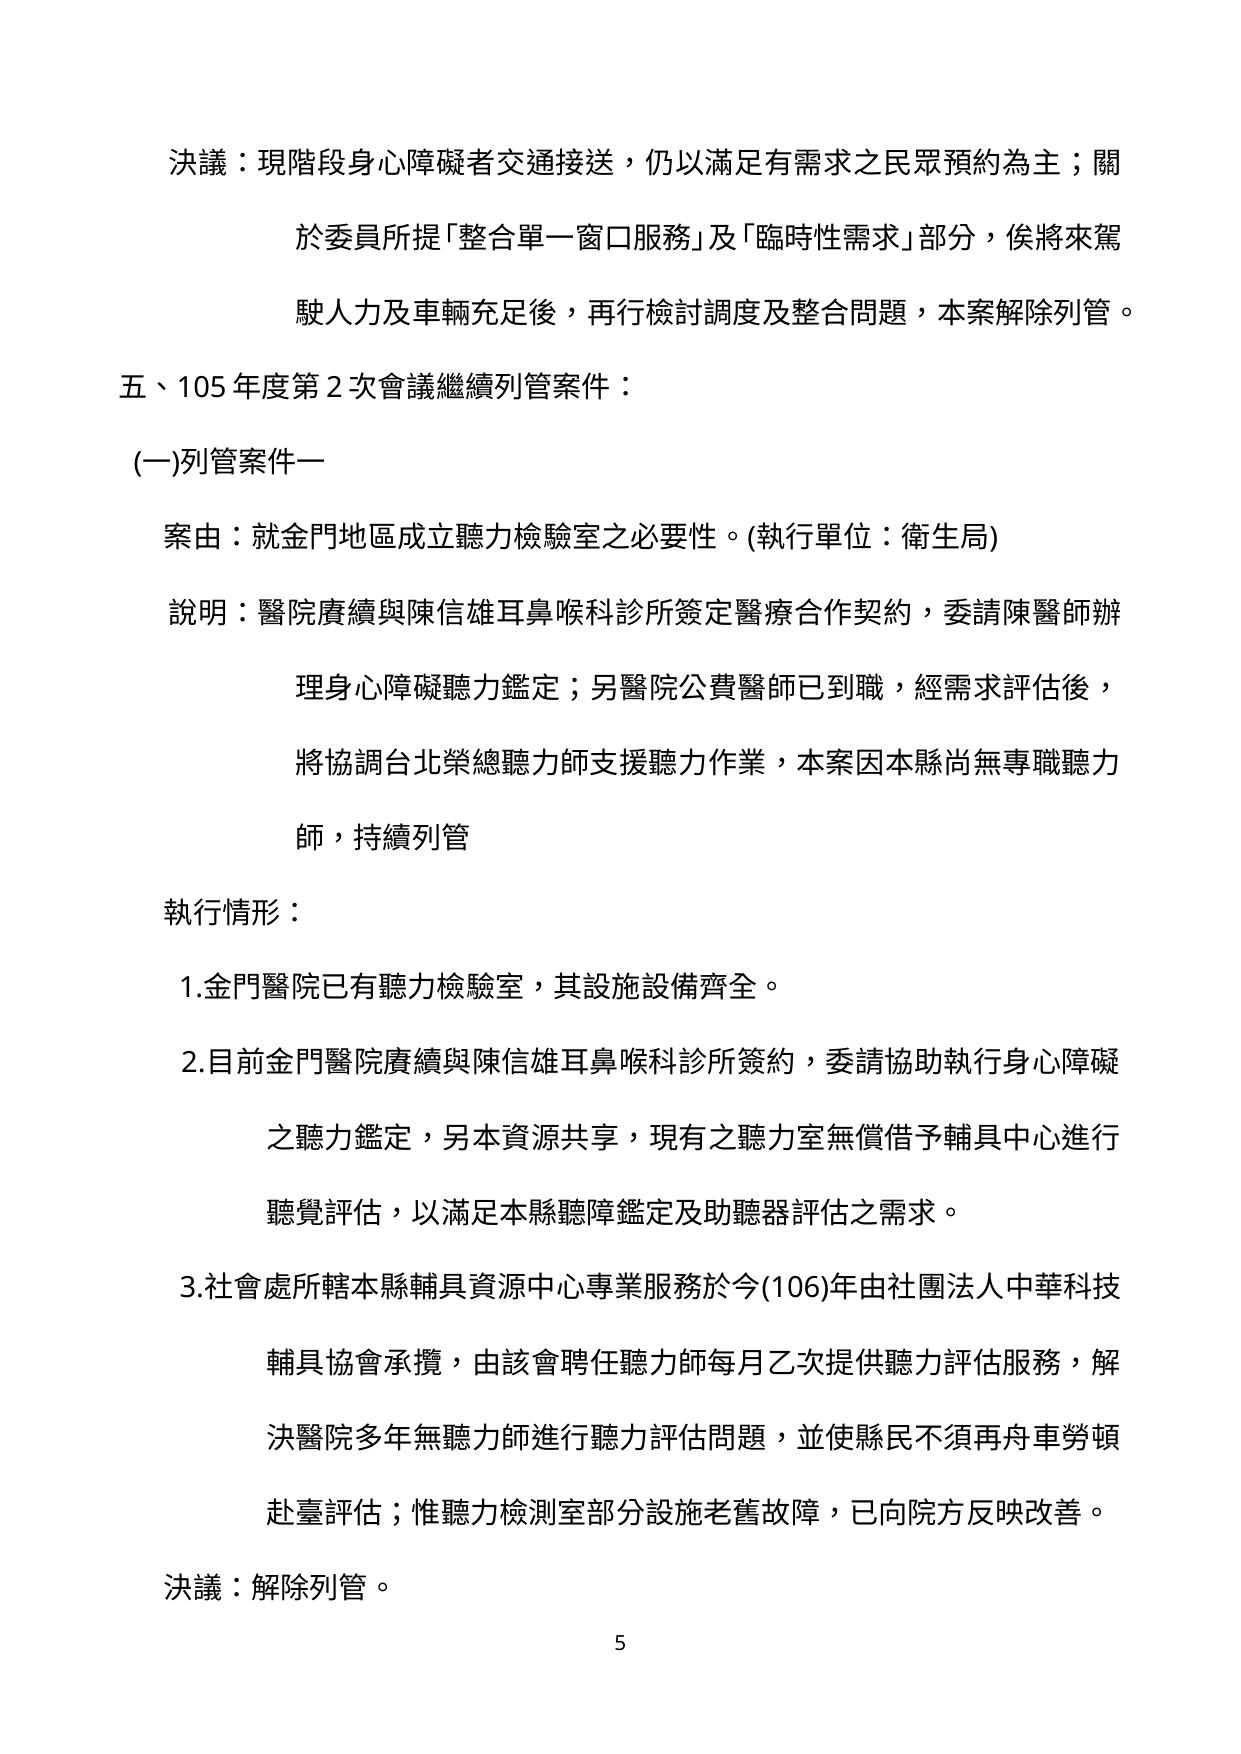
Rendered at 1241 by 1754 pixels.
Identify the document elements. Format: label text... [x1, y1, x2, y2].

text 五、105年度第2次會議繼續列管案件： [118, 348, 1122, 423]
text 決議：解除列管。 [118, 1548, 1122, 1623]
text 決議：現階段身心障礙者交通接送，仍以滿足有需求之民眾預約為主；關於委員所提「整合單一窗口服務」及「臨時性需求」部分，俟將來駕駛人力及車輛充足後，再行檢討調度及整合問題，本案解除列管。 [118, 123, 1122, 348]
text 1.金門醫院已有聽力檢驗室，其設施設備齊全。 [118, 948, 1122, 1023]
text 3.社會處所轄本縣輔具資源中心專業服務於今(106)年由社團法人中華科技輔具協會承攬，由該會聘任聽力師每月乙次提供聽力評估服務，解決醫院多年無聽力師進行聽力評估問題，並使縣民不須再舟車勞頓赴臺評估；惟聽力檢測室部分設施老舊故障，已向院方反映改善。 [118, 1248, 1122, 1548]
text 說明：醫院賡續與陳信雄耳鼻喉科診所簽定醫療合作契約，委請陳醫師辦理身心障礙聽力鑑定；另醫院公費醫師已到職，經需求評估後，將協調台北榮總聽力師支援聽力作業，本案因本縣尚無專職聽力師，持續列管 [118, 573, 1122, 873]
text 案由：就金門地區成立聽力檢驗室之必要性。(執行單位：衛生局) [118, 498, 1122, 573]
text 2.目前金門醫院賡續與陳信雄耳鼻喉科診所簽約，委請協助執行身心障礙之聽力鑑定，另本資源共享，現有之聽力室無償借予輔具中心進行聽覺評估，以滿足本縣聽障鑑定及助聽器評估之需求。 [118, 1023, 1122, 1248]
text 執行情形： [118, 873, 1122, 948]
text (一)列管案件一 [118, 423, 1122, 498]
